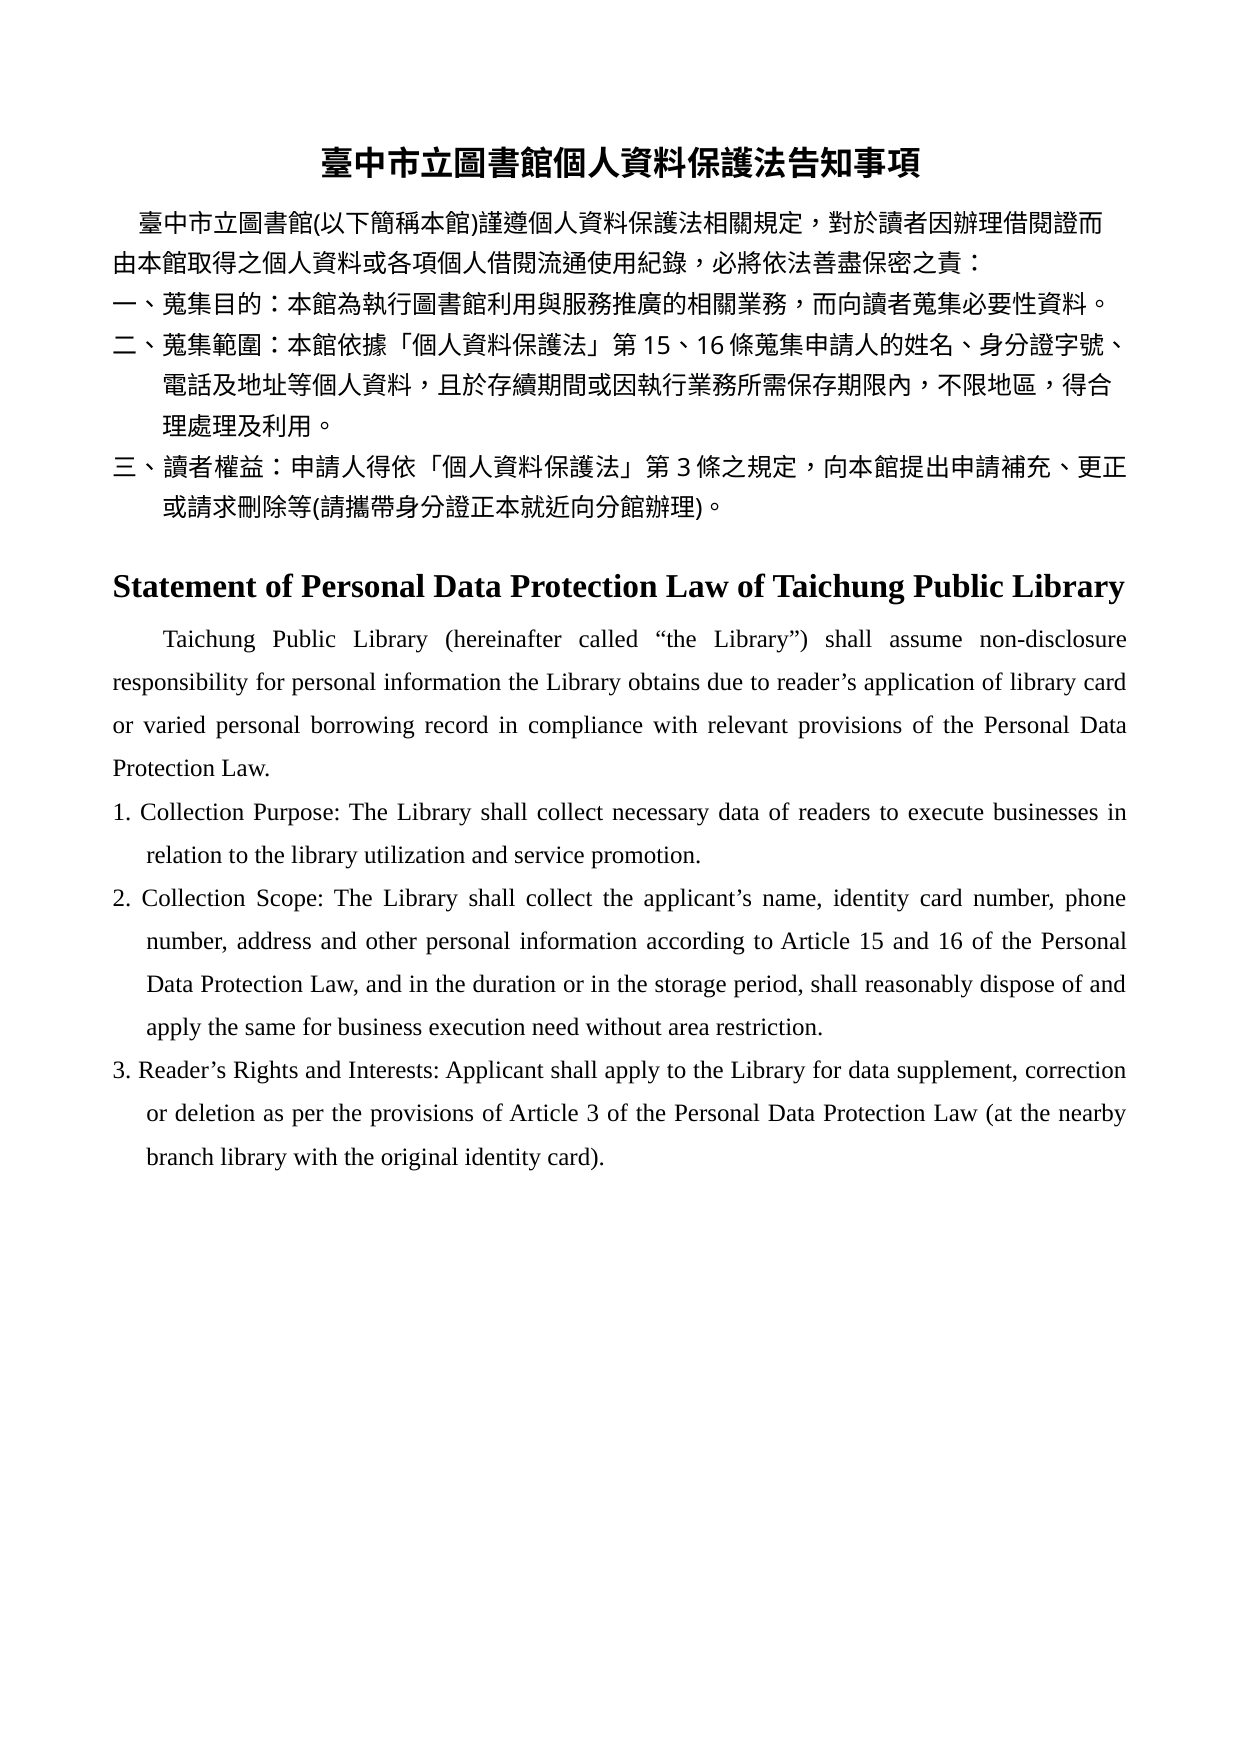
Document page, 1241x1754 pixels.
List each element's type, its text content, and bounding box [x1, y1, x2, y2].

text Statement of Personal Data Protection Law of Taichung Public Library [112, 567, 1128, 605]
text 2. Collection Scope: The Library shall collect the applicant’s name, identity card number, phone number, address and other personal information according to Article 15 and 16 of the Personal Data Protection Law, and in the duration or in the storage period, shall reasonably dispose of and apply the same for business execution need without area restriction. [112, 883, 1128, 1041]
text 二、蒐集範圍：本館依據「個人資料保護法」第15、16條蒐集申請人的姓名、身分證字號、電話及地址等個人資料，且於存續期間或因執行業務所需保存期限內，不限地區，得合理處理及利用。 [112, 323, 1128, 445]
text Taichung Public Library (hereinafter called “the Library”) shall assume non-disclosure responsibility for personal information the Library obtains due to reader’s application of library card or varied personal borrowing record in compliance with relevant provisions of the Personal Data Protection Law. [112, 624, 1128, 782]
text 一、蒐集目的：本館為執行圖書館利用與服務推廣的相關業務，而向讀者蒐集必要性資料。 [112, 282, 1128, 323]
text 3. Reader’s Rights and Interests: Applicant shall apply to the Library for data supplement, correction or deletion as per the provisions of Article 3 of the Personal Data Protection Law (at the nearby branch library with the original identity card). [112, 1055, 1128, 1170]
text 1. Collection Purpose: The Library shall collect necessary data of readers to execute businesses in relation to the library utilization and service promotion. [112, 797, 1128, 868]
text 臺中市立圖書館(以下簡稱本館)謹遵個人資料保護法相關規定，對於讀者因辦理借閱證而由本館取得之個人資料或各項個人借閱流通使用紀錄，必將依法善盡保密之責： [112, 201, 1128, 282]
text 臺中市立圖書館個人資料保護法告知事項 [112, 120, 1128, 201]
text 三、讀者權益：申請人得依「個人資料保護法」第3條之規定，向本館提出申請補充、更正或請求刪除等(請攜帶身分證正本就近向分館辦理)。 [112, 445, 1128, 526]
